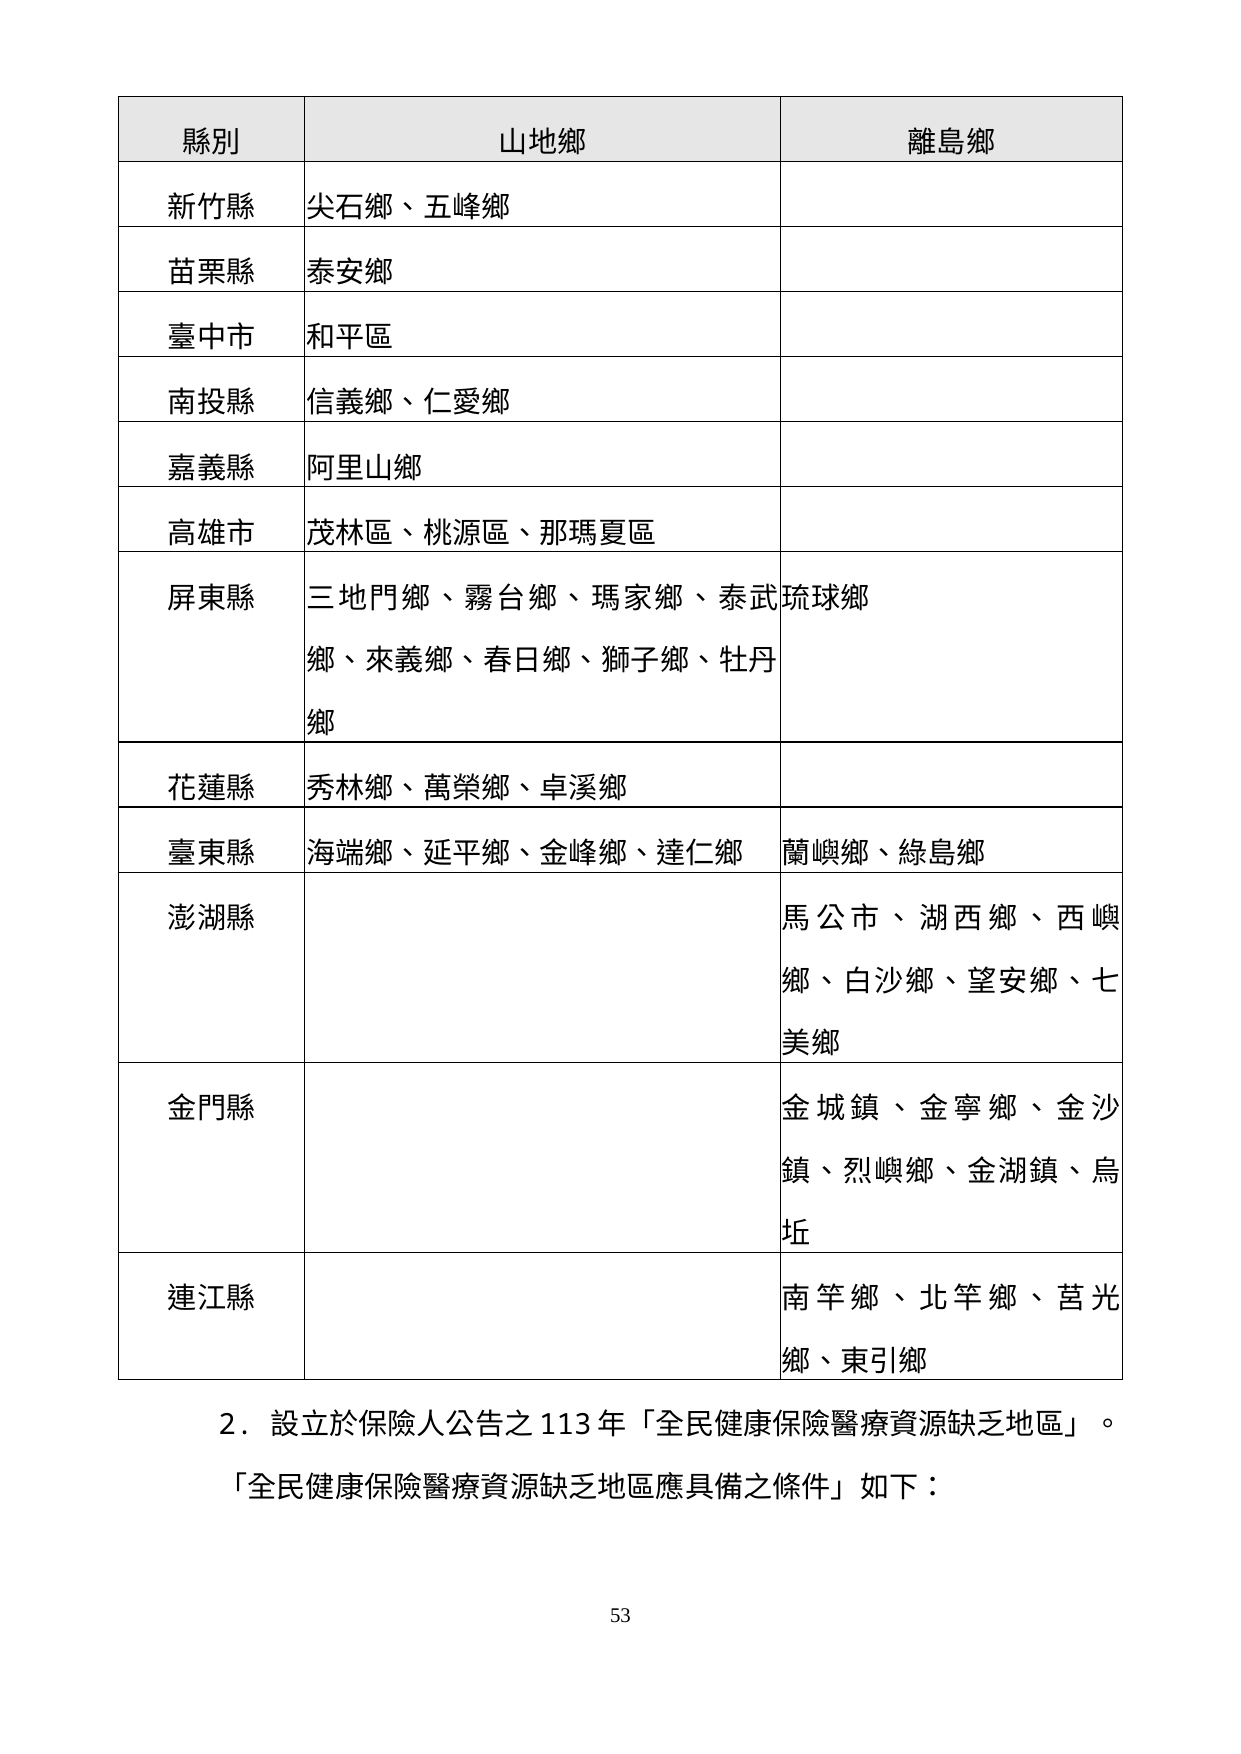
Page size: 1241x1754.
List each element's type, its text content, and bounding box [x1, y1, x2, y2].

table_cell 連江縣 [119, 1253, 304, 1379]
table_cell 信義鄉、仁愛鄉 [305, 357, 780, 421]
table_cell [781, 743, 1122, 806]
table_cell 屏東縣 [119, 552, 304, 741]
table_header 離島鄉 [781, 97, 1122, 161]
table_cell 澎湖縣 [119, 873, 304, 1062]
table_cell [305, 1063, 780, 1252]
table_cell [305, 873, 780, 1062]
table_cell 泰安鄉 [305, 227, 780, 291]
table_cell 金城鎮、金寧鄉、金沙鎮、烈嶼鄉、金湖鎮、烏坵 [781, 1063, 1122, 1252]
text 2. 設立於保險人公告之113年「全民健康保險醫療資源缺乏地區」。 [218, 1380, 1122, 1443]
table_header 山地鄉 [305, 97, 780, 161]
table_cell 尖石鄉、五峰鄉 [305, 162, 780, 226]
table_cell [781, 357, 1122, 421]
table_cell 新竹縣 [119, 162, 304, 226]
table_cell [781, 162, 1122, 226]
table_cell 臺中市 [119, 292, 304, 356]
table_cell 南投縣 [119, 357, 304, 421]
table_cell [781, 422, 1122, 486]
table_cell 茂林區、桃源區、那瑪夏區 [305, 487, 780, 551]
table_cell 秀林鄉、萬榮鄉、卓溪鄉 [305, 743, 780, 806]
table_cell 金門縣 [119, 1063, 304, 1252]
table_cell 三地門鄉、霧台鄉、瑪家鄉、泰武鄉、來義鄉、春日鄉、獅子鄉、牡丹鄉 [305, 552, 780, 741]
table_cell 高雄市 [119, 487, 304, 551]
table_cell 臺東縣 [119, 808, 304, 872]
table_cell 海端鄉、延平鄉、金峰鄉、達仁鄉 [305, 808, 780, 872]
table_header 縣別 [119, 97, 304, 161]
table_cell 阿里山鄉 [305, 422, 780, 486]
table_cell 花蓮縣 [119, 743, 304, 806]
table_cell [781, 227, 1122, 291]
table_cell 琉球鄉 [781, 552, 1122, 741]
table_cell 馬公市、湖西鄉、西嶼鄉、白沙鄉、望安鄉、七美鄉 [781, 873, 1122, 1062]
table_cell 南竿鄉、北竿鄉、莒光鄉、東引鄉 [781, 1253, 1122, 1379]
table_cell [305, 1253, 780, 1379]
text 「全民健康保險醫療資源缺乏地區應具備之條件」如下： [218, 1443, 1122, 1505]
table_cell [781, 292, 1122, 356]
table_cell 嘉義縣 [119, 422, 304, 486]
table_cell 和平區 [305, 292, 780, 356]
table_cell 蘭嶼鄉、綠島鄉 [781, 808, 1122, 872]
table_cell [781, 487, 1122, 551]
table_cell 苗栗縣 [119, 227, 304, 291]
